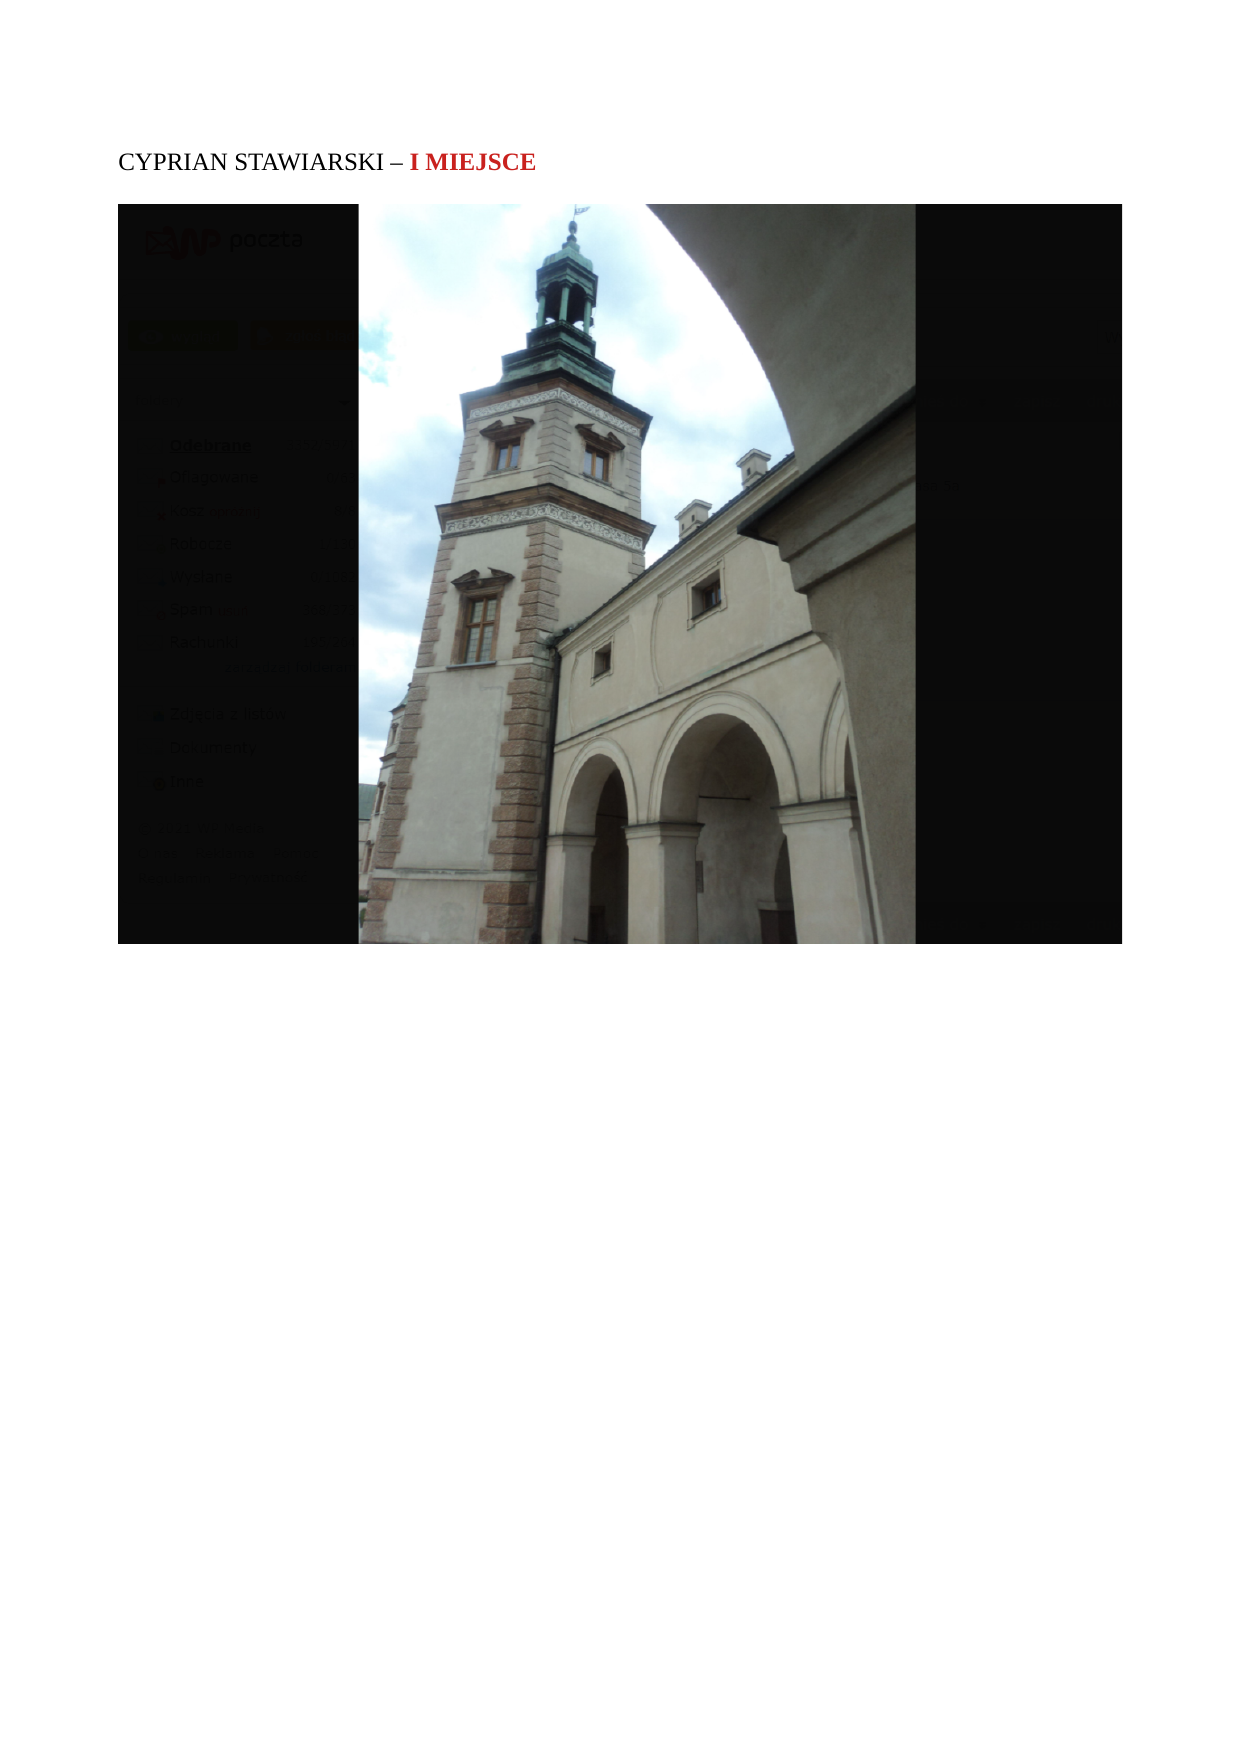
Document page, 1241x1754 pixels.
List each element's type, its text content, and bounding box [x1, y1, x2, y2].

text CYPRIAN STAWIARSKI – I MIEJSCE [118, 147, 1122, 176]
picture [118, 204, 1123, 944]
